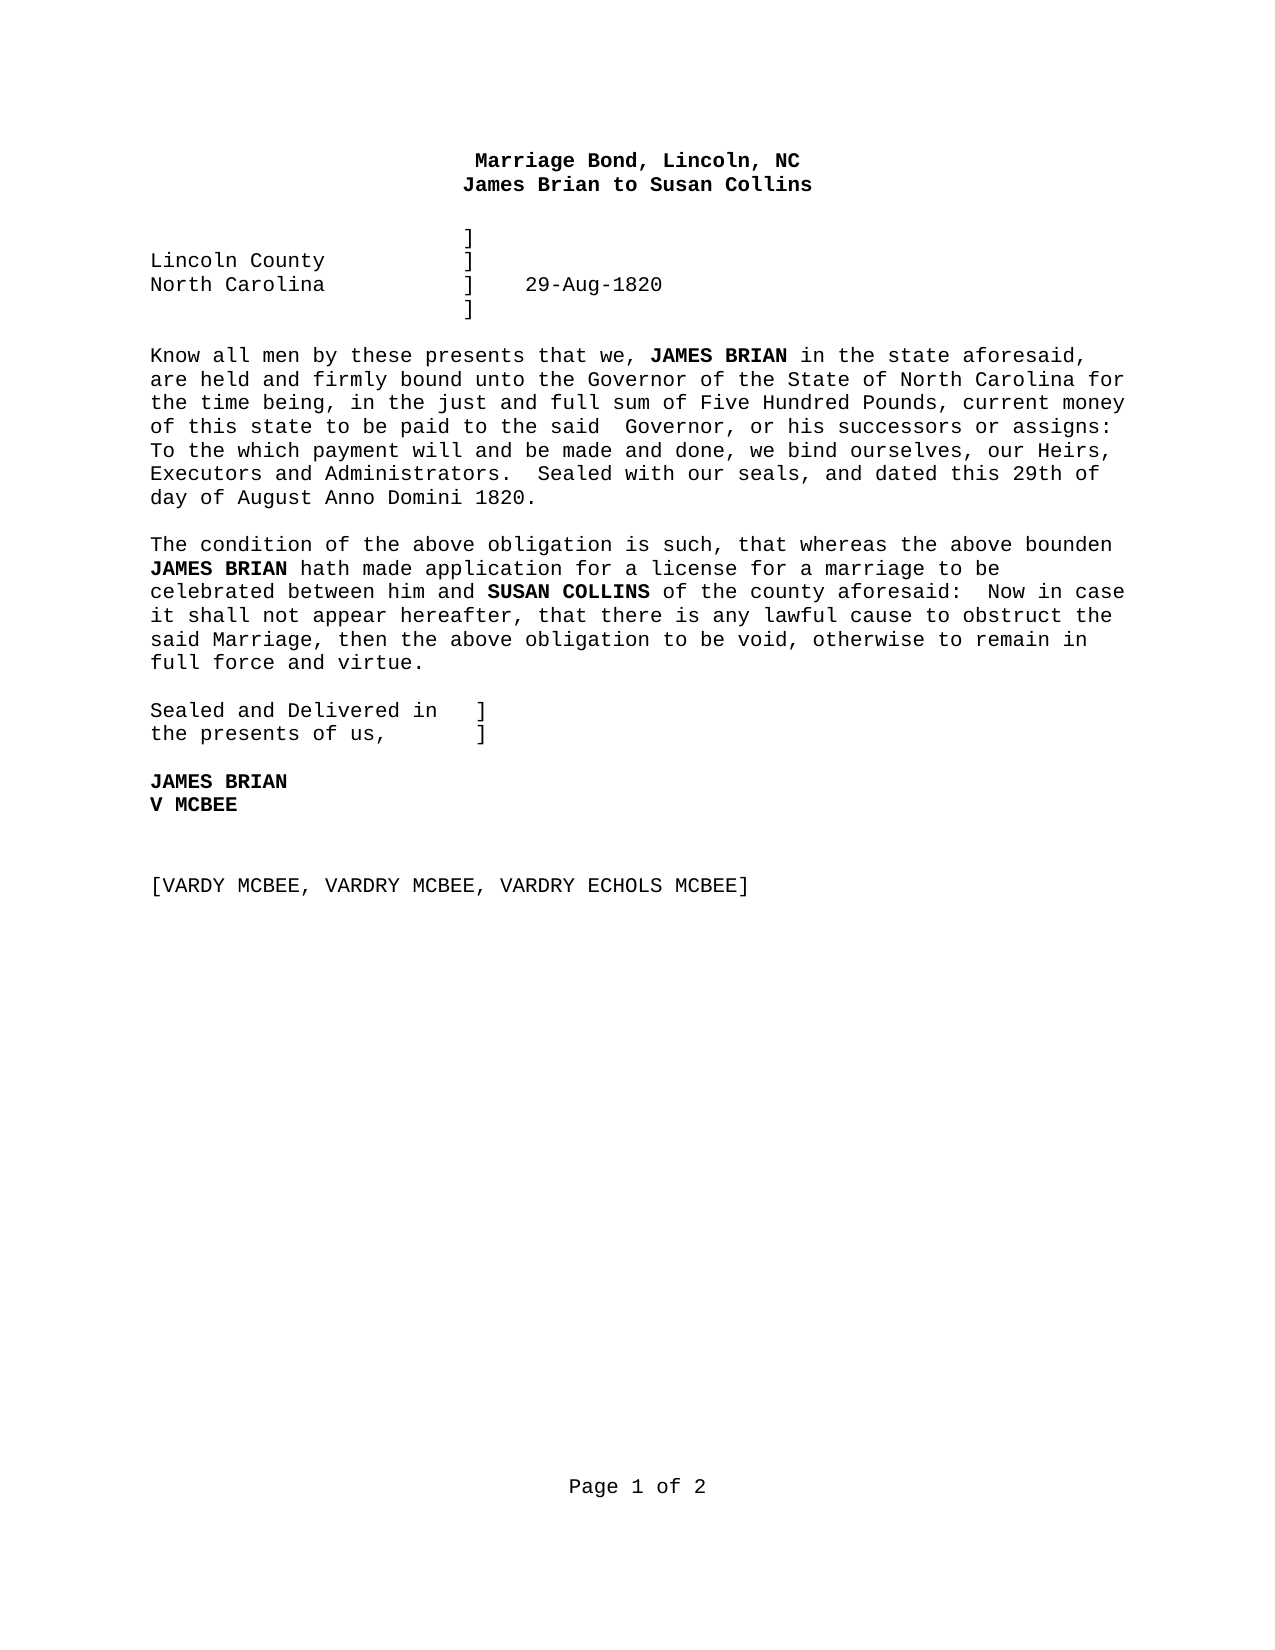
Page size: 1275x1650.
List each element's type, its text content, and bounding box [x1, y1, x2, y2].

text ] [150, 227, 1125, 250]
text V McBee [150, 794, 1125, 818]
text North Carolina ] 29-Aug-1820 [150, 274, 1125, 298]
text ] [150, 298, 1125, 321]
text Lincoln County ] [150, 250, 1125, 274]
text [VARDY MCBEE, VARDRY MCBEE, VARDRY ECHOLS MCBEE] [150, 875, 1125, 898]
text the presents of us, ] [150, 723, 1125, 747]
text Sealed and Delivered in ] [150, 700, 1125, 723]
text The condition of the above obligation is such, that whereas the above bounden JAMES BRIAN hath made application for a license for a marriage to be celebrated between him and SUSAN COLLINS of the county aforesaid: Now in case it shall not appear hereafter, that there is any lawful cause to obstruct the said Marriage, then the above obligation to be void, otherwise to remain in full force and virtue. [150, 534, 1125, 676]
text Know all men by these presents that we, JAMES BRIAN in the state aforesaid, are held and firmly bound unto the Governor of the State of North Carolina for the time being, in the just and full sum of Five Hundred Pounds, current money of this state to be paid to the said Governor, or his successors or assigns: To the which payment will and be made and done, we bind ourselves, our Heirs, Executors and Administrators. Sealed with our seals, and dated this 29th of day of August Anno Domini 1820. [150, 345, 1125, 511]
text James Brian [150, 771, 1125, 794]
